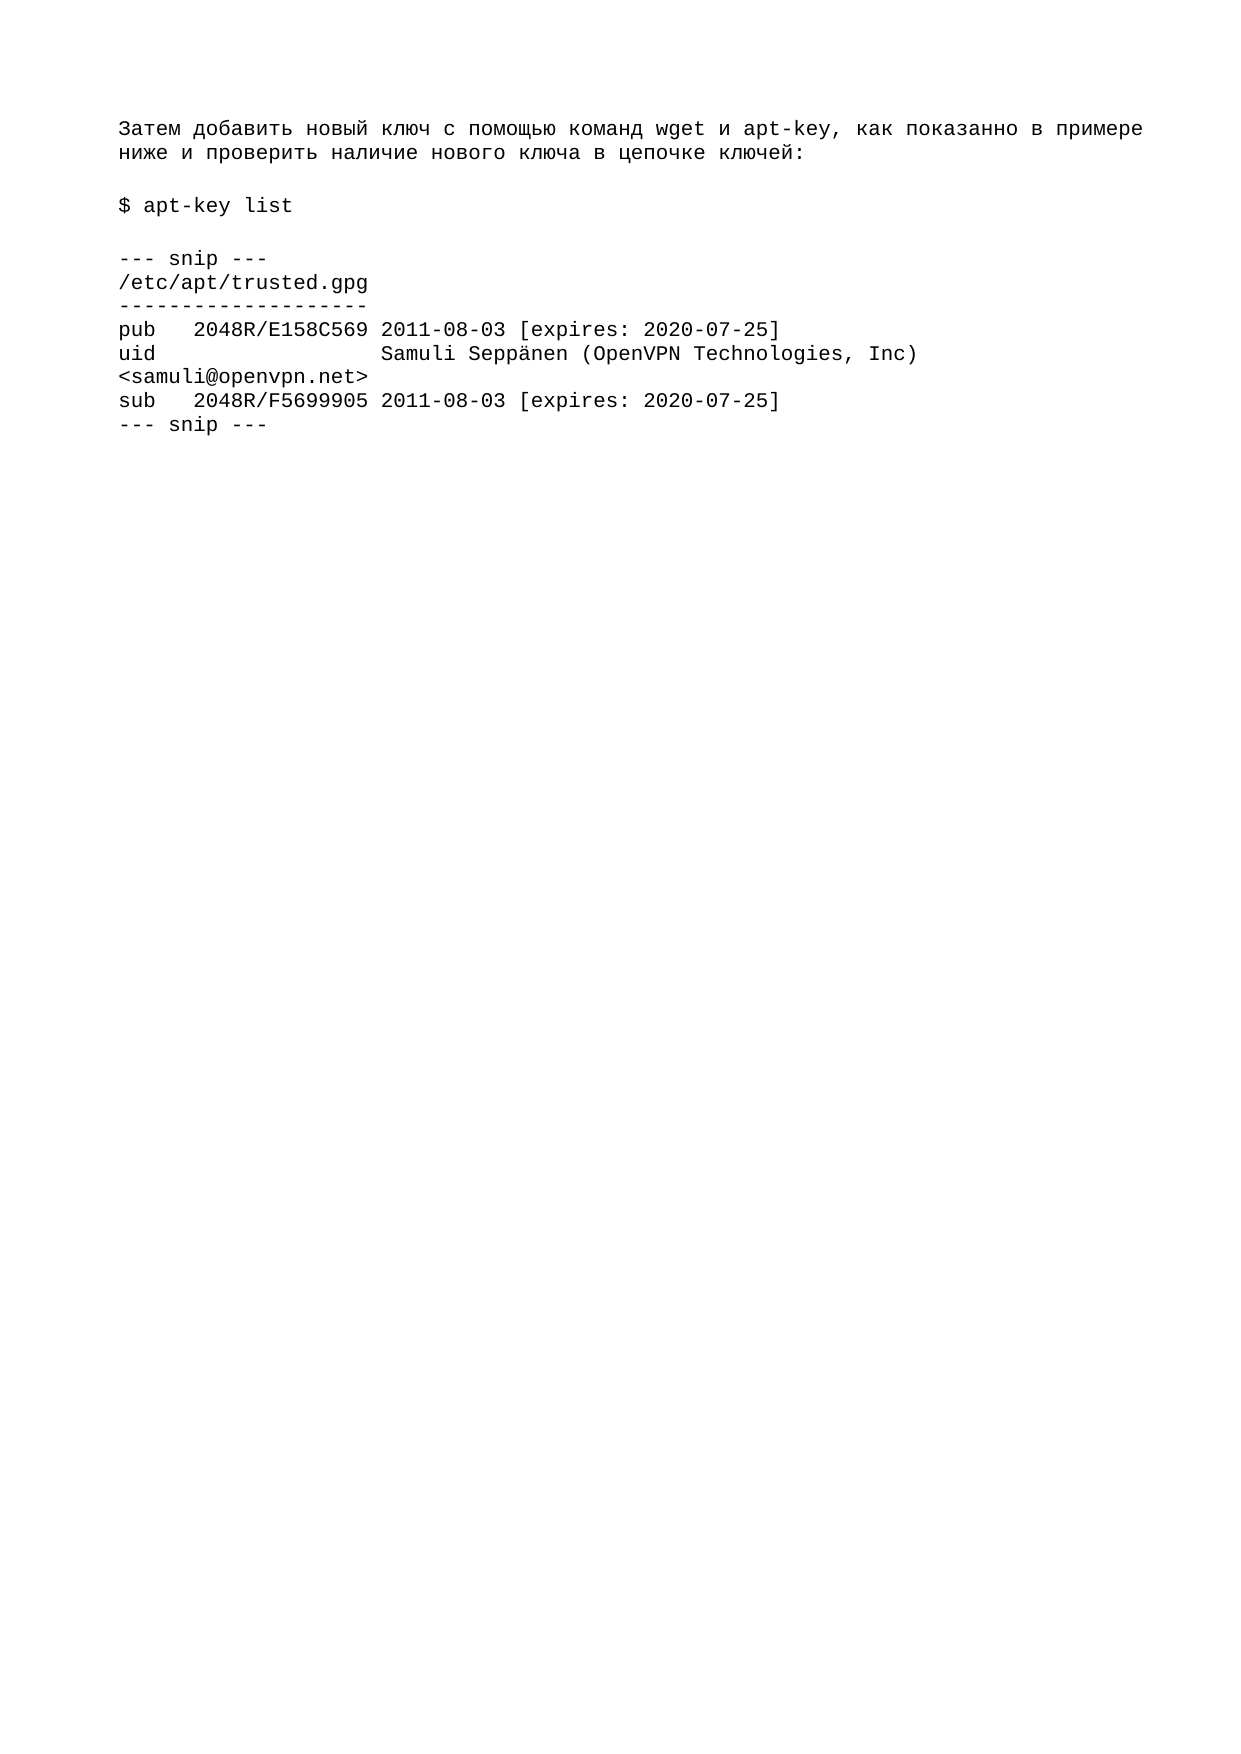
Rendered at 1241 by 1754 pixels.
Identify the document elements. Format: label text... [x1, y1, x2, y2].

text Затем добавить новый ключ с помощью команд wget и apt-key, как показанно в примере ниже и проверить наличие нового ключа в цепочке ключей: [118, 118, 1146, 165]
text uid Samuli Seppänen (OpenVPN Technologies, Inc) <samuli@openvpn.net> [118, 343, 1146, 390]
text $ apt-key list [118, 195, 1146, 218]
text -------------------- [118, 295, 1146, 319]
text --- snip --- [118, 248, 1146, 272]
text sub 2048R/F5699905 2011-08-03 [expires: 2020-07-25] [118, 390, 1146, 413]
text --- snip --- [118, 413, 1146, 437]
text pub 2048R/E158C569 2011-08-03 [expires: 2020-07-25] [118, 319, 1146, 343]
text /etc/apt/trusted.gpg [118, 272, 1146, 295]
